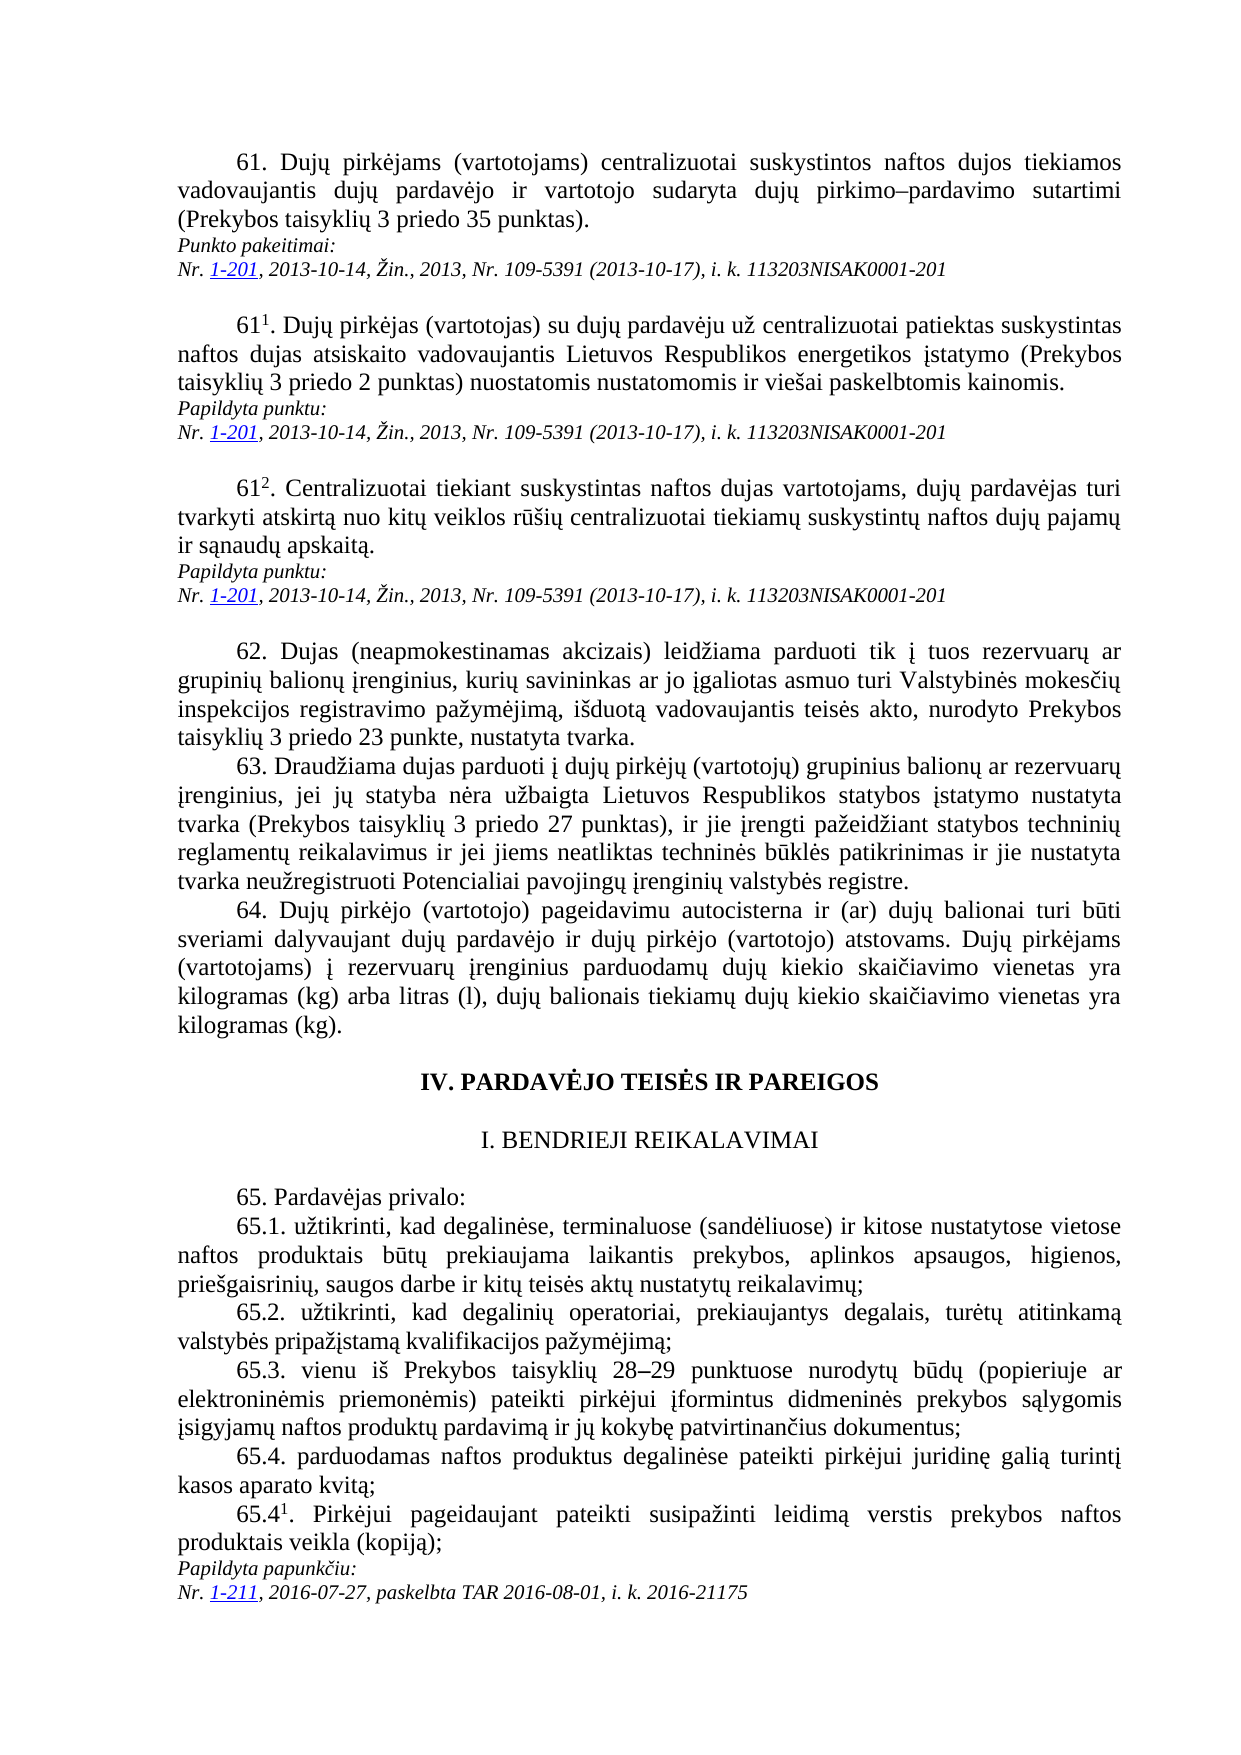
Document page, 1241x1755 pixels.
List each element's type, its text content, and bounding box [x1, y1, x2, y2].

text Papildyta papunkčiu: [177, 1556, 1122, 1580]
text 62. Dujas (neapmokestinamas akcizais) leidžiama parduoti tik į tuos rezervuarų ar grupinių balionų įrenginius, kurių savininkas ar jo įgaliotas asmuo turi Valstybinės mokesčių inspekcijos registravimo pažymėjimą, išduotą vadovaujantis teisės akto, nurodyto Prekybos taisyklių 3 priedo 23 punkte, nustatyta tvarka. [177, 636, 1122, 751]
text Papildyta punktu: [177, 559, 1122, 583]
text I. Bendrieji reikalavimai [177, 1125, 1122, 1154]
text Nr. 1-201, 2013-10-14, Žin., 2013, Nr. 109-5391 (2013-10-17), i. k. 113203NISAK0001-201 [177, 420, 1122, 444]
text 65.2. užtikrinti, kad degalinių operatoriai, prekiaujantys degalais, turėtų atitinkamą valstybės pripažįstamą kvalifikacijos pažymėjimą; [177, 1297, 1122, 1355]
text 65.3. vienu iš Prekybos taisyklių 28–29 punktuose nurodytų būdų (popieriuje ar elektroninėmis priemonėmis) pateikti pirkėjui įformintus didmeninės prekybos sąlygomis įsigyjamų naftos produktų pardavimą ir jų kokybę patvirtinančius dokumentus; [177, 1355, 1122, 1441]
text 65. Pardavėjas privalo: [177, 1182, 1122, 1211]
text Nr. 1-201, 2013-10-14, Žin., 2013, Nr. 109-5391 (2013-10-17), i. k. 113203NISAK0001-201 [177, 583, 1122, 607]
text 65.41. Pirkėjui pageidaujant pateikti susipažinti leidimą verstis prekybos naftos produktais veikla (kopiją); [177, 1499, 1122, 1556]
text Nr. 1-211, 2016-07-27, paskelbta TAR 2016-08-01, i. k. 2016-21175 [177, 1580, 1122, 1604]
text Punkto pakeitimai: [177, 233, 1122, 257]
text Papildyta punktu: [177, 396, 1122, 420]
text 65.4. parduodamas naftos produktus degalinėse pateikti pirkėjui juridinę galią turintį kasos aparato kvitą; [177, 1441, 1122, 1499]
text 61. Dujų pirkėjams (vartotojams) centralizuotai suskystintos naftos dujos tiekiamos vadovaujantis dujų pardavėjo ir vartotojo sudaryta dujų pirkimo–pardavimo sutartimi (Prekybos taisyklių 3 priedo 35 punktas). [177, 147, 1122, 233]
text 65.1. užtikrinti, kad degalinėse, terminaluose (sandėliuose) ir kitose nustatytose vietose naftos produktais būtų prekiaujama laikantis prekybos, aplinkos apsaugos, higienos, priešgaisrinių, saugos darbe ir kitų teisės aktų nustatytų reikalavimų; [177, 1211, 1122, 1297]
text Nr. 1-201, 2013-10-14, Žin., 2013, Nr. 109-5391 (2013-10-17), i. k. 113203NISAK0001-201 [177, 257, 1122, 281]
text IV. PARDAVĖJO teisės ir PAREIGOS [177, 1067, 1122, 1096]
text 64. Dujų pirkėjo (vartotojo) pageidavimu autocisterna ir (ar) dujų balionai turi būti sveriami dalyvaujant dujų pardavėjo ir dujų pirkėjo (vartotojo) atstovams. Dujų pirkėjams (vartotojams) į rezervuarų įrenginius parduodamų dujų kiekio skaičiavimo vienetas yra kilogramas (kg) arba litras (l), dujų balionais tiekiamų dujų kiekio skaičiavimo vienetas yra kilogramas (kg). [177, 895, 1122, 1039]
text 611. Dujų pirkėjas (vartotojas) su dujų pardavėju už centralizuotai patiektas suskystintas naftos dujas atsiskaito vadovaujantis Lietuvos Respublikos energetikos įstatymo (Prekybos taisyklių 3 priedo 2 punktas) nuostatomis nustatomomis ir viešai paskelbtomis kainomis. [177, 310, 1122, 396]
text 63. Draudžiama dujas parduoti į dujų pirkėjų (vartotojų) grupinius balionų ar rezervuarų įrenginius, jei jų statyba nėra užbaigta Lietuvos Respublikos statybos įstatymo nustatyta tvarka (Prekybos taisyklių 3 priedo 27 punktas), ir jie įrengti pažeidžiant statybos techninių reglamentų reikalavimus ir jei jiems neatliktas techninės būklės patikrinimas ir jie nustatyta tvarka neužregistruoti Potencialiai pavojingų įrenginių valstybės registre. [177, 751, 1122, 895]
text 612. Centralizuotai tiekiant suskystintas naftos dujas vartotojams, dujų pardavėjas turi tvarkyti atskirtą nuo kitų veiklos rūšių centralizuotai tiekiamų suskystintų naftos dujų pajamų ir sąnaudų apskaitą. [177, 473, 1122, 559]
